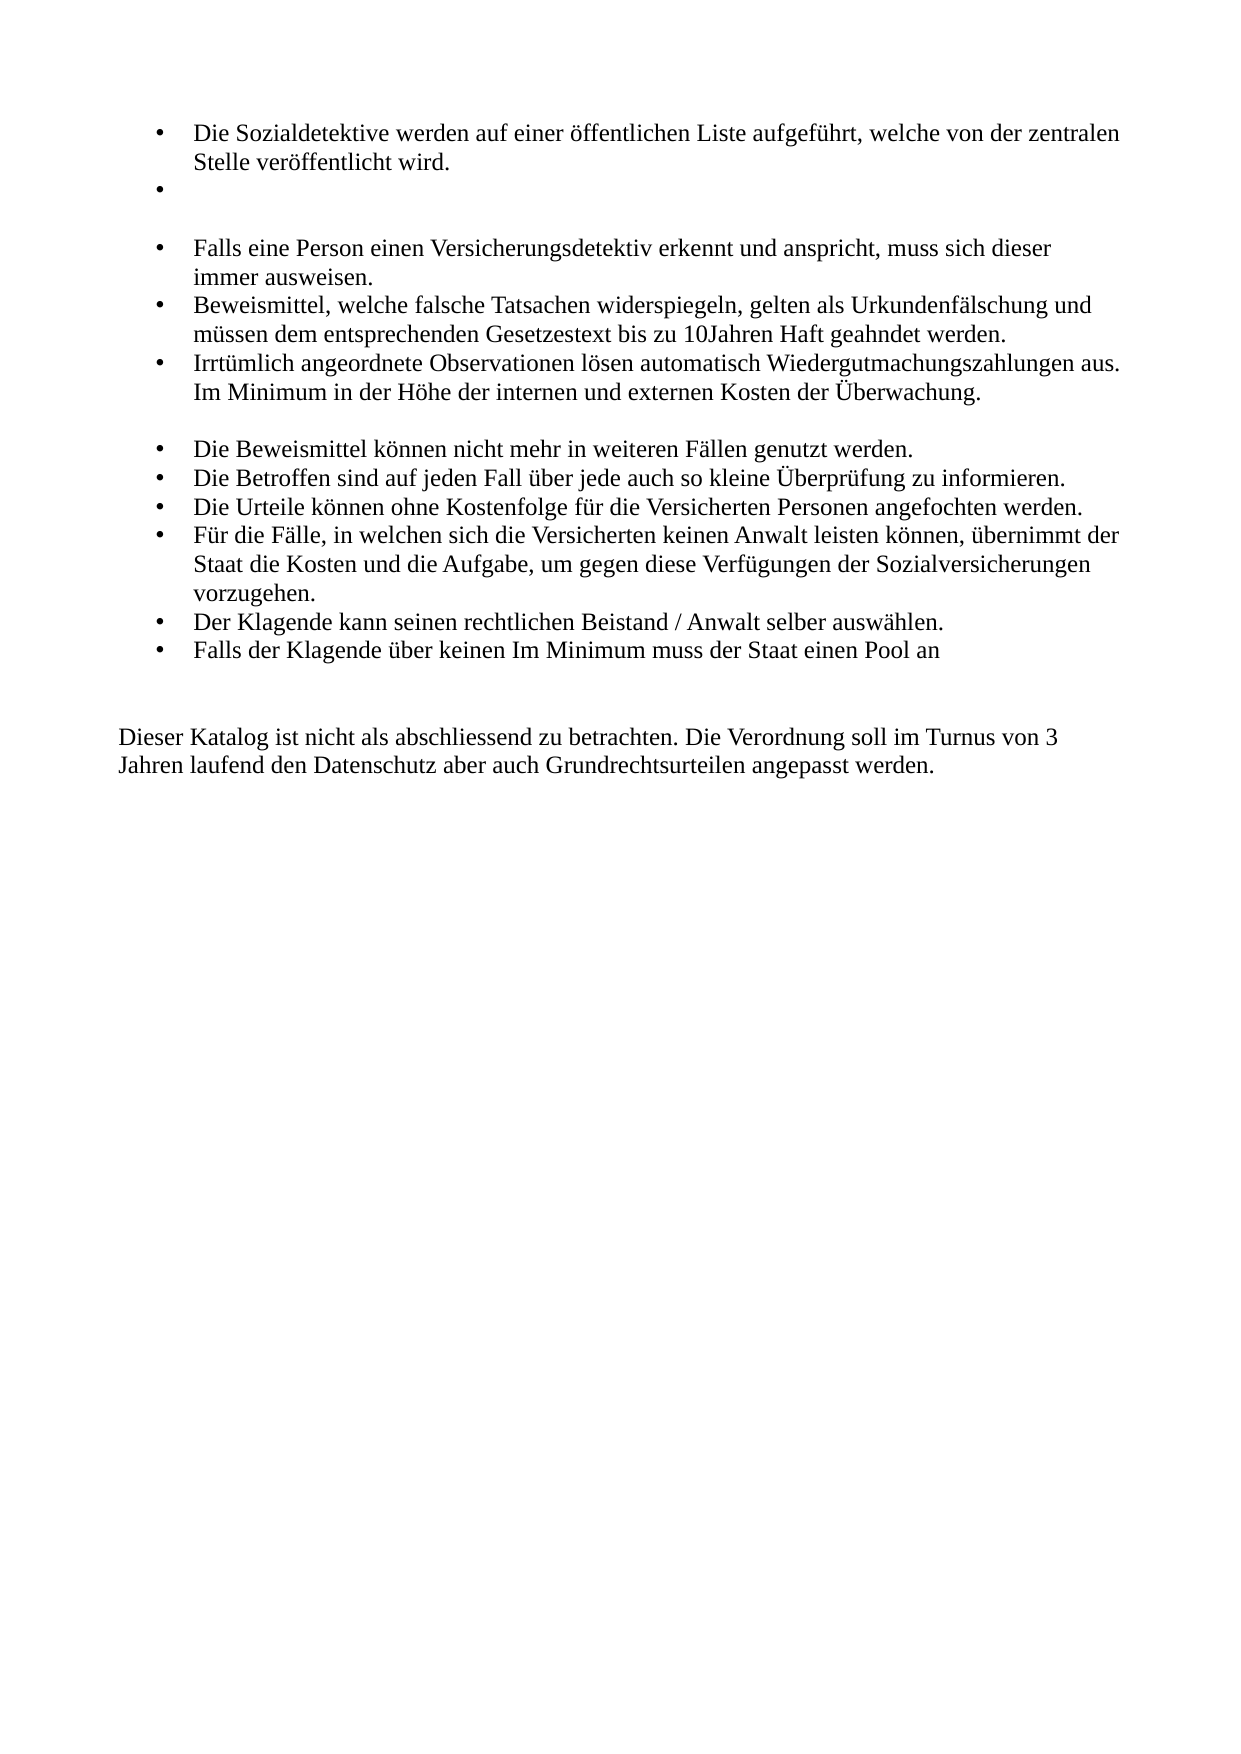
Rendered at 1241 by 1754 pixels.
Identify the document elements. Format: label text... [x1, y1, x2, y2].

list Falls der Klagende über keinen Im Minimum muss der Staat einen Pool an [156, 636, 1122, 664]
list Falls eine Person einen Versicherungsdetektiv erkennt und anspricht, muss sich dieser immer ausweisen. [156, 233, 1122, 291]
list Die Urteile können ohne Kostenfolge für die Versicherten Personen angefochten werden. [156, 492, 1122, 521]
list Die Sozialdetektive werden auf einer öffentlichen Liste aufgeführt, welche von der zentralen Stelle veröffentlicht wird. [156, 118, 1122, 176]
list Die Beweismittel können nicht mehr in weiteren Fällen genutzt werden. [156, 434, 1122, 463]
list Die Betroffen sind auf jeden Fall über jede auch so kleine Überprüfung zu informieren. [156, 463, 1122, 492]
list Für die Fälle, in welchen sich die Versicherten keinen Anwalt leisten können, übernimmt der Staat die Kosten und die Aufgabe, um gegen diese Verfügungen der Sozialversicherungen vorzugehen. [156, 521, 1122, 607]
list Der Klagende kann seinen rechtlichen Beistand / Anwalt selber auswählen. [156, 607, 1122, 636]
list Irrtümlich angeordnete Observationen lösen automatisch Wiedergutmachungszahlungen aus. Im Minimum in der Höhe der internen und externen Kosten der Überwachung. [156, 348, 1122, 406]
list Beweismittel, welche falsche Tatsachen widerspiegeln, gelten als Urkundenfälschung und müssen dem entsprechenden Gesetzestext bis zu 10Jahren Haft geahndet werden. [156, 291, 1122, 348]
text Dieser Katalog ist nicht als abschliessend zu betrachten. Die Verordnung soll im Turnus von 3 Jahren laufend den Datenschutz aber auch Grundrechtsurteilen angepasst werden. [118, 722, 1122, 779]
